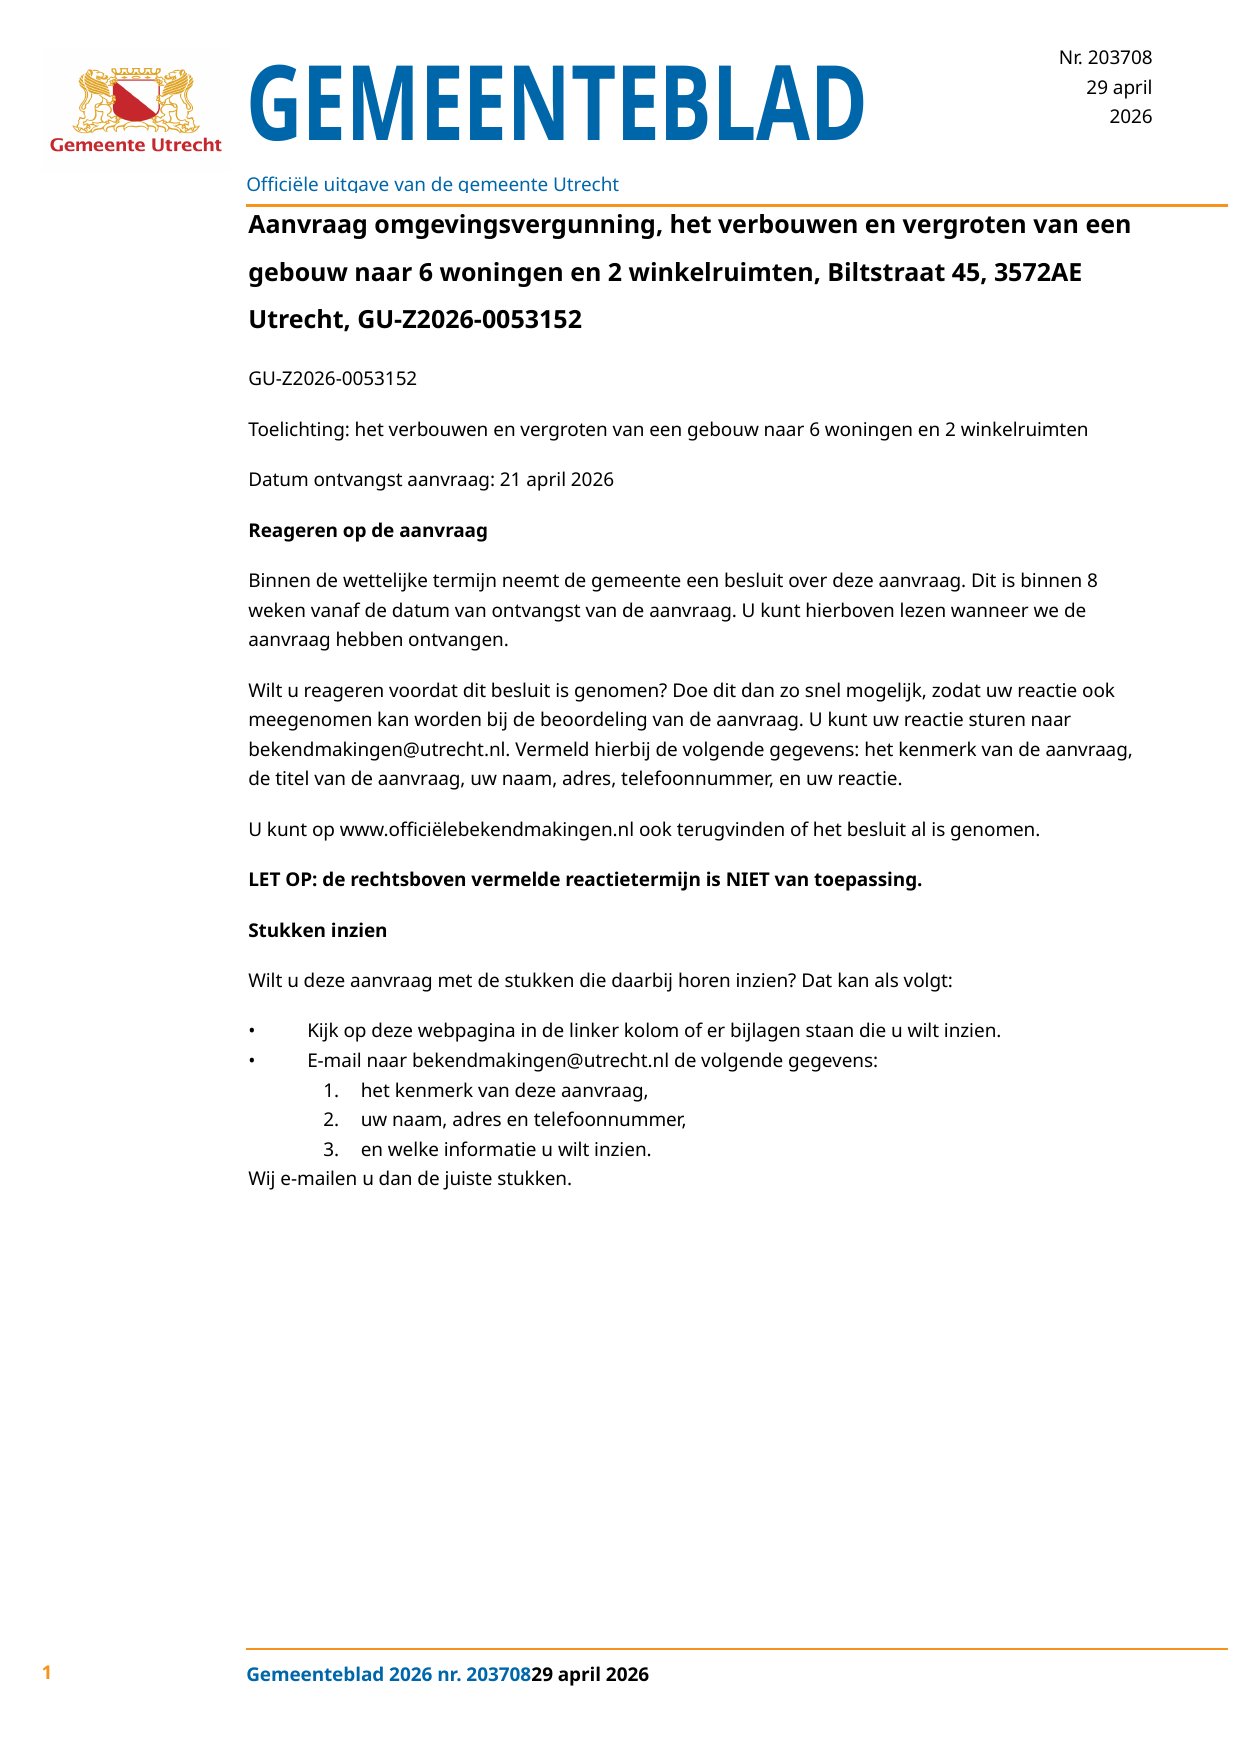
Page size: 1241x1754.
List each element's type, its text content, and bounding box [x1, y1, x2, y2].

picture [41, 47, 231, 172]
text Wilt u reageren voordat dit besluit is genomen? Doe dit dan zo snel mogelijk, zodat uw reactie ook meegenomen kan worden bij de beoordeling van de aanvraag. U kunt uw reactie sturen naar bekendmakingen@utrecht.nl. Vermeld hierbij de volgende gegevens: het kenmerk van de aanvraag, de titel van de aanvraag, uw naam, adres, telefoonnummer, en uw reactie. [248, 677, 1152, 791]
list Kijk op deze webpagina in de linker kolom of er bijlagen staan die u wilt inzien. [248, 1018, 1152, 1043]
list E-mail naar bekendmakingen@utrecht.nl de volgende gegevens: [248, 1047, 1152, 1073]
text LET OP: de rechtsboven vermelde reactietermijn is NIET van toepassing. [248, 866, 1152, 892]
text Datum ontvangst aanvraag: 21 april 2026 [248, 466, 1152, 492]
list en welke informatie u wilt inzien. [323, 1136, 1152, 1162]
text Wij e-mailen u dan de juiste stukken. [248, 1166, 1152, 1191]
text Wilt u deze aanvraag met de stukken die daarbij horen inzien? Dat kan als volgt: [248, 967, 1152, 993]
text Binnen de wettelijke termijn neemt de gemeente een besluit over deze aanvraag. Dit is binnen 8 weken vanaf de datum van ontvangst van de aanvraag. U kunt hierboven lezen wanneer we de aanvraag hebben ontvangen. [248, 567, 1152, 652]
text Toelichting: het verbouwen en vergroten van een gebouw naar 6 woningen en 2 winkelruimten [248, 416, 1152, 442]
list uw naam, adres en telefoonnummer, [323, 1106, 1152, 1132]
text U kunt op www.officiëlebekendmakingen.nl ook terugvinden of het besluit al is genomen. [248, 816, 1152, 842]
text GU-Z2026-0053152 [248, 366, 1152, 391]
text Reageren op de aanvraag [248, 517, 1152, 542]
text Stukken inzien [248, 917, 1152, 942]
text Aanvraag omgevingsvergunning, het verbouwen en vergroten van een gebouw naar 6 woningen en 2 winkelruimten, Biltstraat 45, 3572AE Utrecht, GU-Z2026-0053152 [248, 207, 1152, 336]
list het kenmerk van deze aanvraag, [323, 1077, 1152, 1102]
